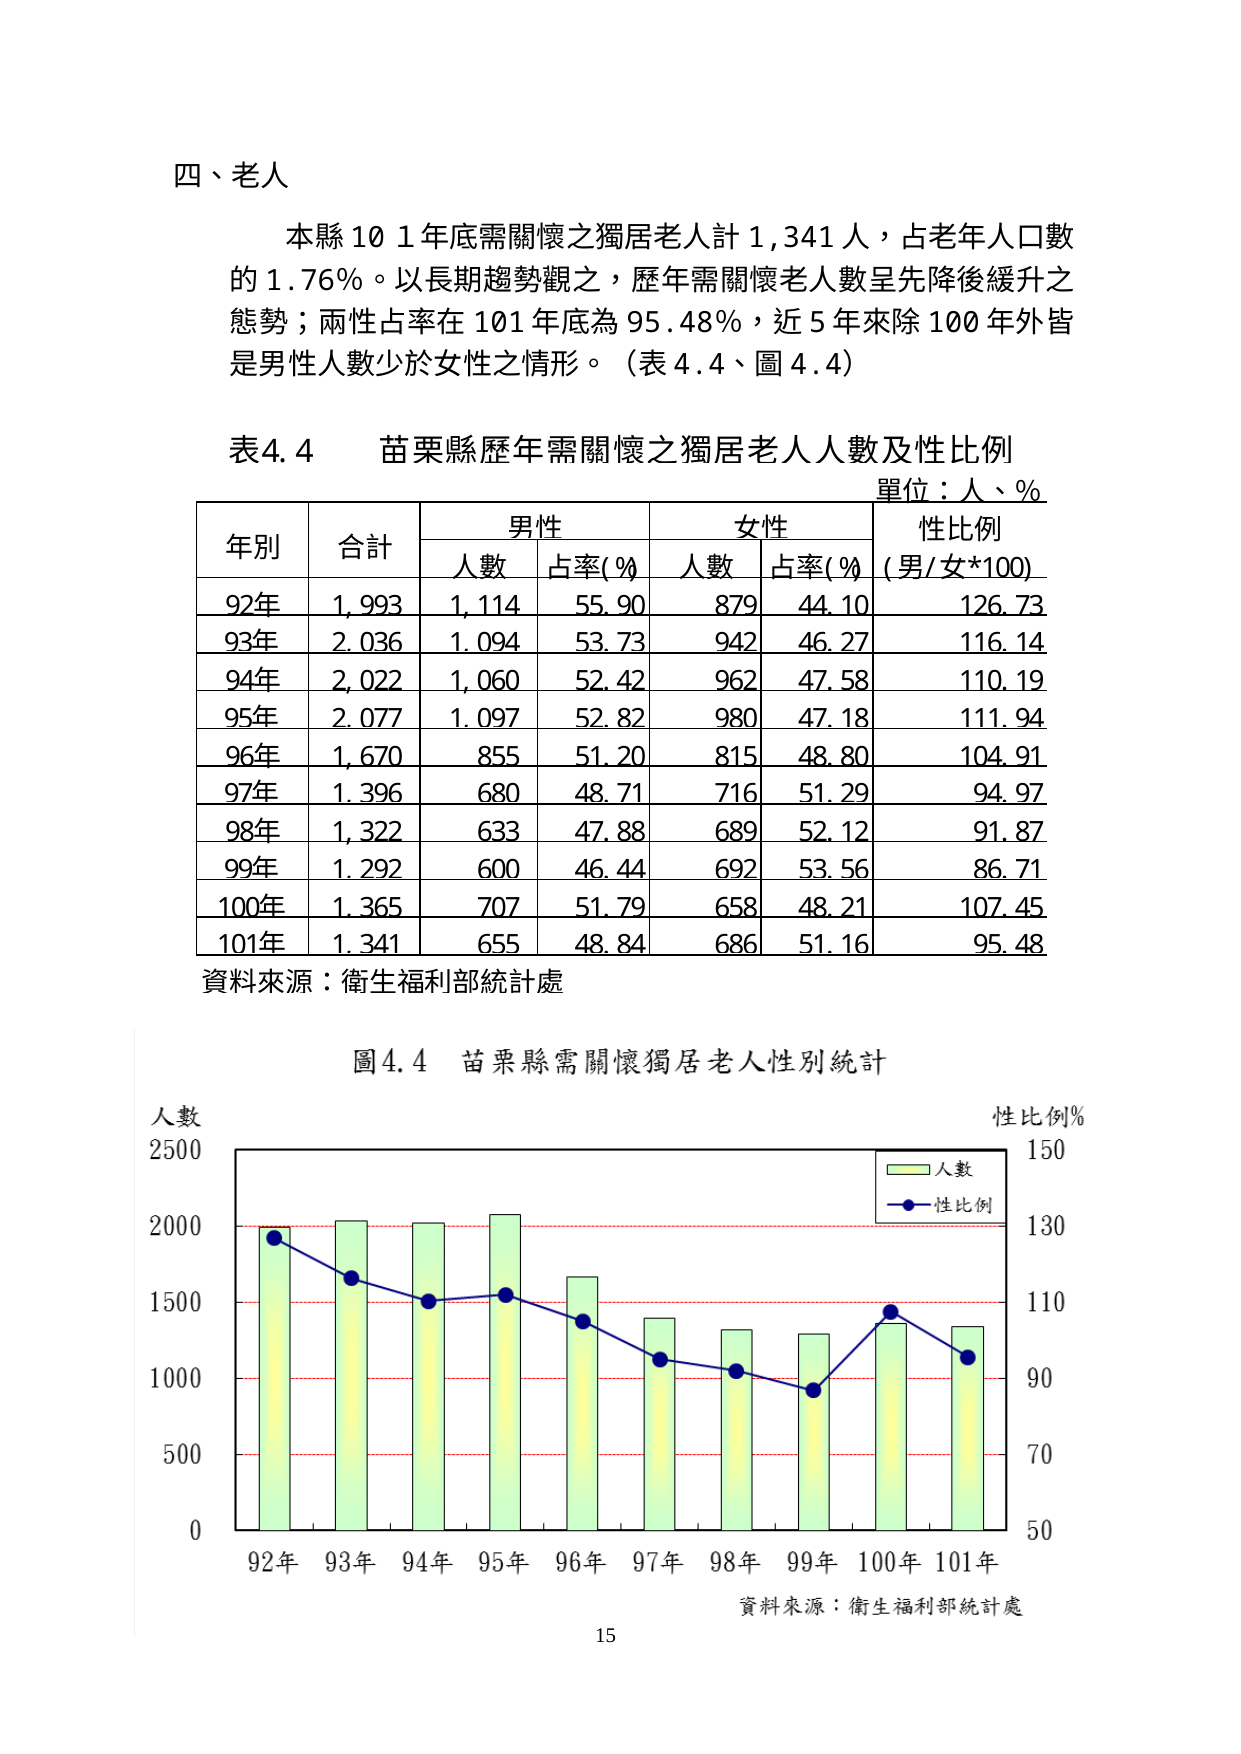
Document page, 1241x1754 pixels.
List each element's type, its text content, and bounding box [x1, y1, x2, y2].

subtitle 四、老人 [136, 153, 1075, 195]
text 本縣10１年底需關懷之獨居老人計1,341人，占老年人口數的1.76％。以長期趨勢觀之，歷年需關懷老人數呈先降後緩升之態勢；兩性占率在101年底為95.48％，近5年來除100年外皆是男性人數少於女性之情形。（表4.4、圖4.4） [229, 214, 1075, 383]
